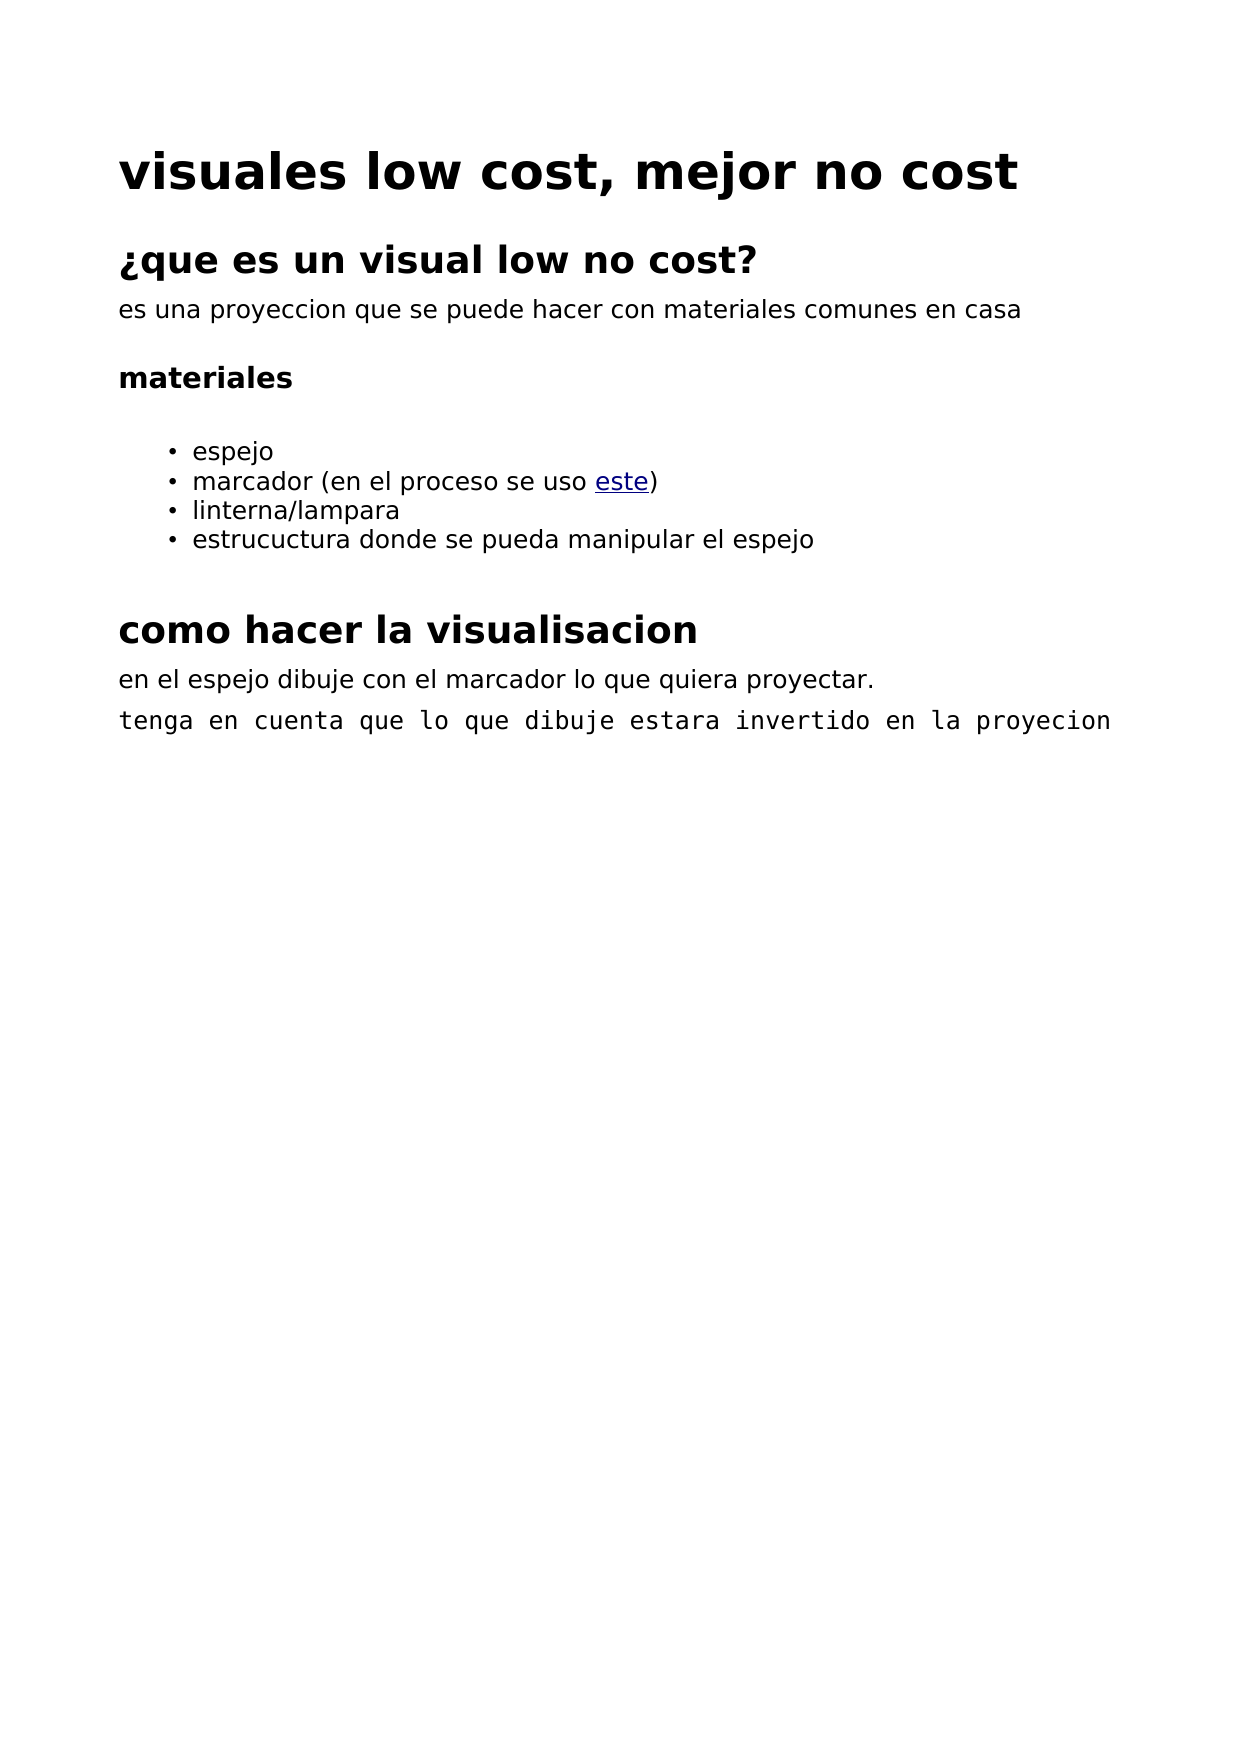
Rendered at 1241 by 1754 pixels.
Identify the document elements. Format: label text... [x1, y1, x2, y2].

list espejo [177, 438, 1122, 467]
text en el espejo dibuje con el marcador lo que quiera proyectar. [118, 665, 1122, 694]
list estrucuctura donde se pueda manipular el espejo [177, 525, 1122, 554]
text tenga en cuenta que lo que dibuje estara invertido en la proyecion [118, 707, 1122, 736]
text es una proyeccion que se puede hacer con materiales comunes en casa [118, 295, 1122, 324]
subtitle materiales [118, 362, 1122, 396]
subtitle ¿que es un visual low no cost? [118, 239, 1122, 282]
list marcador (en el proceso se uso este) [177, 467, 1122, 496]
list linterna/lampara [177, 496, 1122, 525]
subtitle visuales low cost, mejor no cost [118, 143, 1122, 201]
subtitle como hacer la visualisacion [118, 609, 1122, 652]
